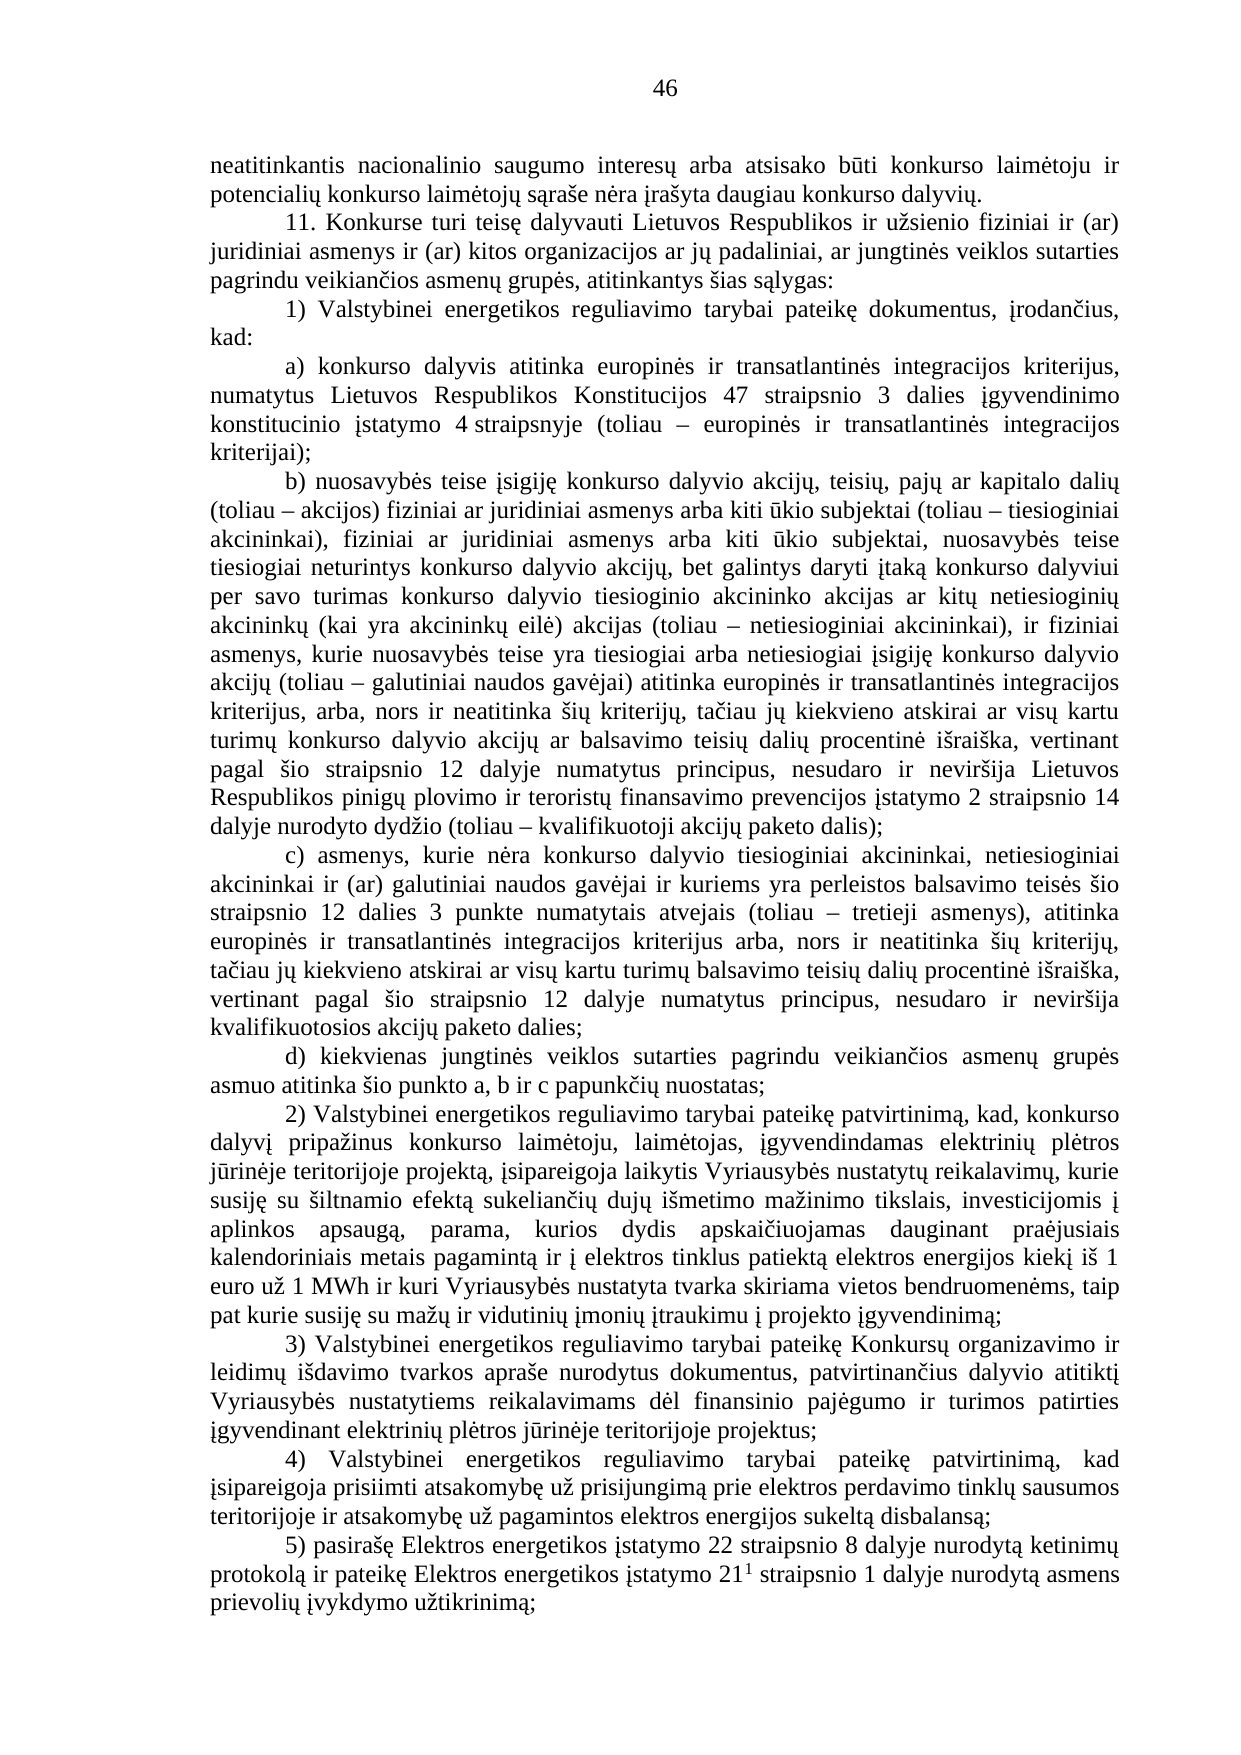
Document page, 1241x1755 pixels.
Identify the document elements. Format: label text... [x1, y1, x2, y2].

text 4) Valstybinei energetikos reguliavimo tarybai pateikę patvirtinimą, kad įsipareigoja prisiimti atsakomybę už prisijungimą prie elektros perdavimo tinklų sausumos teritorijoje ir atsakomybę už pagamintos elektros energijos sukeltą disbalansą; [210, 1444, 1120, 1530]
text 5) pasirašę Elektros energetikos įstatymo 22 straipsnio 8 dalyje nurodytą ketinimų protokolą ir pateikę Elektros energetikos įstatymo 211 straipsnio 1 dalyje nurodytą asmens prievolių įvykdymo užtikrinimą; [210, 1530, 1120, 1616]
text d) kiekvienas jungtinės veiklos sutarties pagrindu veikiančios asmenų grupės asmuo atitinka šio punkto a, b ir c papunkčių nuostatas; [210, 1041, 1120, 1099]
text a) konkurso dalyvis atitinka europinės ir transatlantinės integracijos kriterijus, numatytus Lietuvos Respublikos Konstitucijos 47 straipsnio 3 dalies įgyvendinimo konstitucinio įstatymo 4 straipsnyje (toliau – europinės ir transatlantinės integracijos kriterijai); [210, 351, 1120, 466]
text b) nuosavybės teise įsigiję konkurso dalyvio akcijų, teisių, pajų ar kapitalo dalių (toliau – akcijos) fiziniai ar juridiniai asmenys arba kiti ūkio subjektai (toliau – tiesioginiai akcininkai), fiziniai ar juridiniai asmenys arba kiti ūkio subjektai, nuosavybės teise tiesiogiai neturintys konkurso dalyvio akcijų, bet galintys daryti įtaką konkurso dalyviui per savo turimas konkurso dalyvio tiesioginio akcininko akcijas ar kitų netiesioginių akcininkų (kai yra akcininkų eilė) akcijas (toliau – netiesioginiai akcininkai), ir fiziniai asmenys, kurie nuosavybės teise yra tiesiogiai arba netiesiogiai įsigiję konkurso dalyvio akcijų (toliau – galutiniai naudos gavėjai) atitinka europinės ir transatlantinės integracijos kriterijus, arba, nors ir neatitinka šių kriterijų, tačiau jų kiekvieno atskirai ar visų kartu turimų konkurso dalyvio akcijų ar balsavimo teisių dalių procentinė išraiška, vertinant pagal šio straipsnio 12 dalyje numatytus principus, nesudaro ir neviršija Lietuvos Respublikos pinigų plovimo ir teroristų finansavimo prevencijos įstatymo 2 straipsnio 14 dalyje nurodyto dydžio (toliau – kvalifikuotoji akcijų paketo dalis); [210, 466, 1120, 840]
text neatitinkantis nacionalinio saugumo interesų arba atsisako būti konkurso laimėtoju ir potencialių konkurso laimėtojų sąraše nėra įrašyta daugiau konkurso dalyvių. [210, 150, 1120, 207]
text 11. Konkurse turi teisę dalyvauti Lietuvos Respublikos ir užsienio fiziniai ir (ar) juridiniai asmenys ir (ar) kitos organizacijos ar jų padaliniai, ar jungtinės veiklos sutarties pagrindu veikiančios asmenų grupės, atitinkantys šias sąlygas: [210, 207, 1120, 294]
text 3) Valstybinei energetikos reguliavimo tarybai pateikę Konkursų organizavimo ir leidimų išdavimo tvarkos apraše nurodytus dokumentus, patvirtinančius dalyvio atitiktį Vyriausybės nustatytiems reikalavimams dėl finansinio pajėgumo ir turimos patirties įgyvendinant elektrinių plėtros jūrinėje teritorijoje projektus; [210, 1329, 1120, 1444]
text 2) Valstybinei energetikos reguliavimo tarybai pateikę patvirtinimą, kad, konkurso dalyvį pripažinus konkurso laimėtoju, laimėtojas, įgyvendindamas elektrinių plėtros jūrinėje teritorijoje projektą, įsipareigoja laikytis Vyriausybės nustatytų reikalavimų, kurie susiję su šiltnamio efektą sukeliančių dujų išmetimo mažinimo tikslais, investicijomis į aplinkos apsaugą, parama, kurios dydis apskaičiuojamas dauginant praėjusiais kalendoriniais metais pagamintą ir į elektros tinklus patiektą elektros energijos kiekį iš 1 euro už 1 MWh ir kuri Vyriausybės nustatyta tvarka skiriama vietos bendruomenėms, taip pat kurie susiję su mažų ir vidutinių įmonių įtraukimu į projekto įgyvendinimą; [210, 1099, 1120, 1329]
text 1) Valstybinei energetikos reguliavimo tarybai pateikę dokumentus, įrodančius, kad: [210, 294, 1120, 351]
text c) asmenys, kurie nėra konkurso dalyvio tiesioginiai akcininkai, netiesioginiai akcininkai ir (ar) galutiniai naudos gavėjai ir kuriems yra perleistos balsavimo teisės šio straipsnio 12 dalies 3 punkte numatytais atvejais (toliau – tretieji asmenys), atitinka europinės ir transatlantinės integracijos kriterijus arba, nors ir neatitinka šių kriterijų, tačiau jų kiekvieno atskirai ar visų kartu turimų balsavimo teisių dalių procentinė išraiška, vertinant pagal šio straipsnio 12 dalyje numatytus principus, nesudaro ir neviršija kvalifikuotosios akcijų paketo dalies; [210, 840, 1120, 1041]
